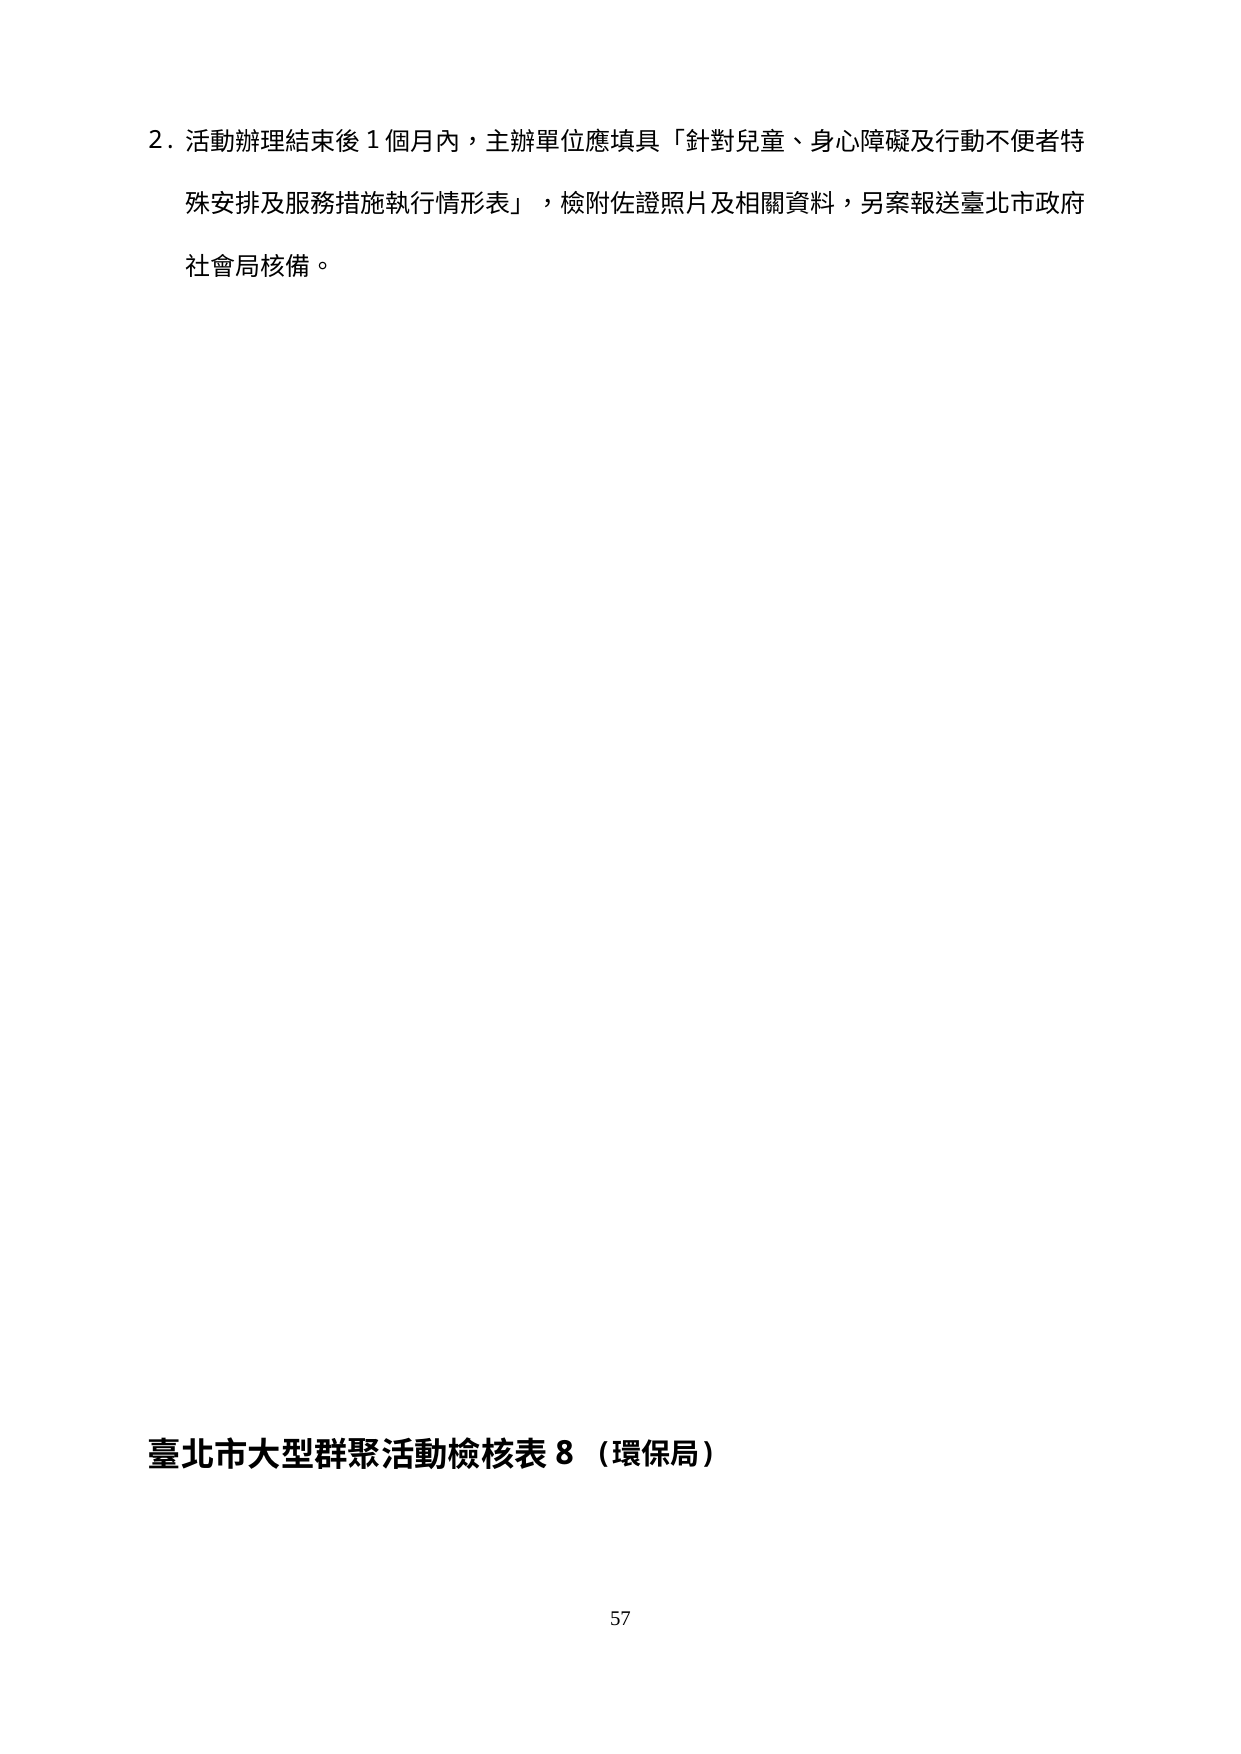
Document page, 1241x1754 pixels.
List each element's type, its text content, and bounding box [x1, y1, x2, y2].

text 臺北市大型群聚活動檢核表8 (環保局) [148, 1410, 1093, 1472]
list 活動辦理結束後1個月內，主辦單位應填具「針對兒童、身心障礙及行動不便者特殊安排及服務措施執行情形表」，檢附佐證照片及相關資料，另案報送臺北市政府社會局核備。 [148, 97, 1093, 285]
